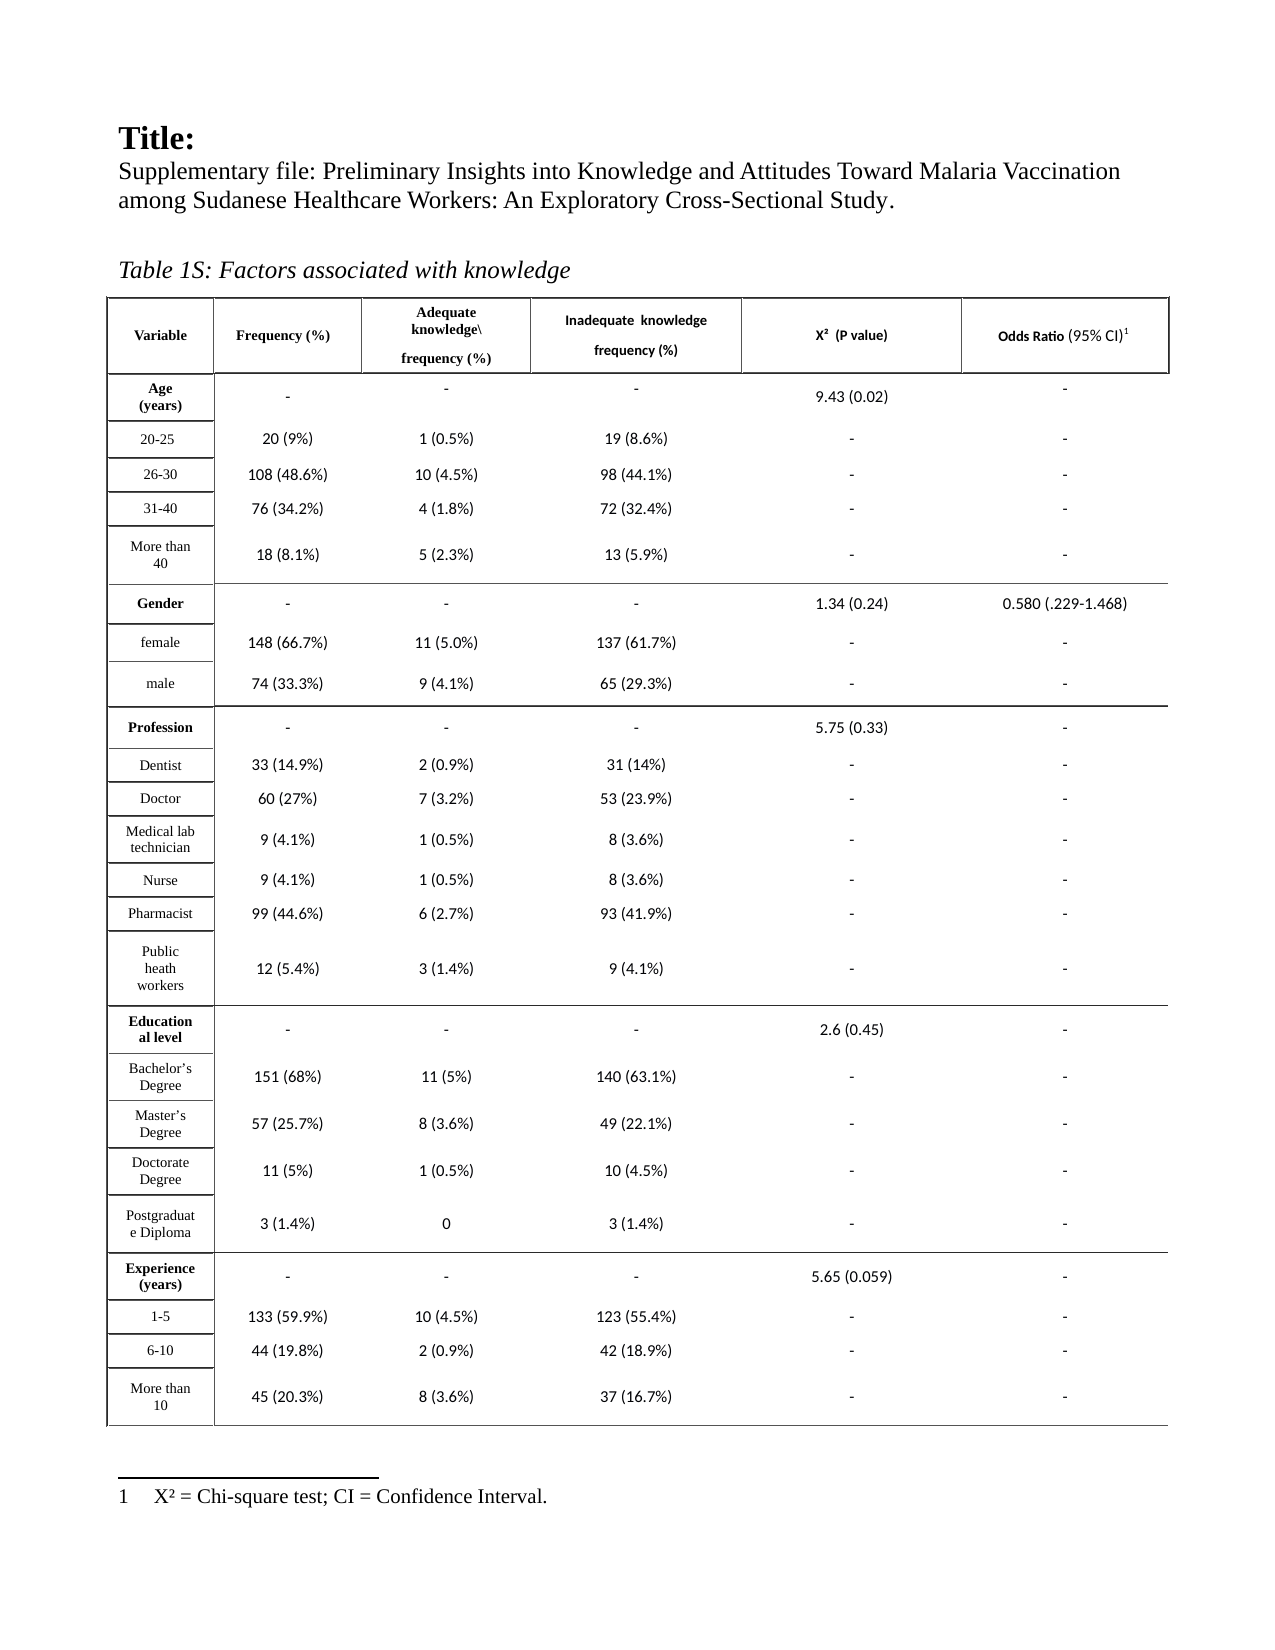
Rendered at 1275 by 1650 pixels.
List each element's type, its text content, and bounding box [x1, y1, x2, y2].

table_cell - [962, 815, 1168, 862]
table_cell 72 (32.4%) [531, 491, 742, 524]
table_cell - [962, 1333, 1168, 1367]
table_cell 45 (20.3%) [215, 1367, 362, 1425]
table_cell - [531, 585, 742, 623]
table_cell Experience (years) [109, 1254, 213, 1299]
table_cell 1.34 (0.24) [742, 585, 962, 623]
table_cell male [109, 662, 213, 705]
table_cell - [742, 1367, 962, 1425]
table_cell 49 (22.1%) [531, 1099, 742, 1146]
table_cell - [962, 1007, 1168, 1052]
table_cell - [962, 525, 1168, 583]
table_cell 8 (3.6%) [531, 862, 742, 896]
table_cell - [962, 1099, 1168, 1146]
table_cell 1-5 [109, 1301, 213, 1333]
table_cell 60 (27%) [215, 781, 362, 815]
table_cell - [742, 525, 962, 583]
table_cell Bachelor’s Degree [109, 1054, 213, 1099]
table_cell - [742, 815, 962, 862]
table_cell 19 (8.6%) [531, 419, 742, 457]
table_cell 133 (59.9%) [215, 1299, 362, 1333]
table_cell - [362, 375, 531, 419]
table_cell 7 (3.2%) [362, 781, 531, 815]
table_header X² (P value) [743, 299, 961, 372]
table_cell - [742, 457, 962, 491]
table_cell - [531, 375, 742, 419]
table_cell - [531, 708, 742, 747]
table_cell 37 (16.7%) [531, 1367, 742, 1425]
table_cell - [962, 1193, 1168, 1252]
table_cell - [962, 862, 1168, 896]
table_cell - [362, 708, 531, 747]
table_cell 1 (0.5%) [362, 815, 531, 862]
table_cell 9 (4.1%) [215, 862, 362, 896]
table_cell - [962, 419, 1168, 457]
table_cell - [962, 1367, 1168, 1425]
table_cell - [362, 1007, 531, 1052]
table_cell 12 (5.4%) [215, 930, 362, 1005]
table_cell 33 (14.9%) [215, 747, 362, 781]
table_cell 10 (4.5%) [362, 457, 531, 491]
table_cell 20-25 [109, 422, 213, 457]
table_cell - [742, 862, 962, 896]
table_cell - [962, 660, 1168, 705]
table_cell 26-30 [109, 459, 213, 491]
table_cell Doctorate Degree [109, 1149, 213, 1193]
table_cell 148 (66.7%) [215, 623, 362, 660]
table_cell - [215, 1254, 362, 1299]
table_cell Pharmacist [109, 898, 213, 929]
table_cell - [962, 623, 1168, 660]
table_cell Master’s Degree [109, 1101, 213, 1146]
table_cell - [215, 1007, 362, 1052]
table_cell - [215, 708, 362, 747]
table_cell 1 (0.5%) [362, 862, 531, 896]
table_cell - [742, 660, 962, 705]
table_header Odds Ratio (95% CI) [963, 299, 1167, 372]
table_cell - [962, 747, 1168, 781]
table_cell 99 (44.6%) [215, 896, 362, 929]
table_cell - [962, 708, 1168, 747]
table_cell - [962, 930, 1168, 1005]
table_cell 5.65 (0.059) [742, 1254, 962, 1299]
table_cell - [962, 1052, 1168, 1099]
table_cell - [962, 1299, 1168, 1333]
table_cell - [742, 1333, 962, 1367]
table_cell 108 (48.6%) [215, 457, 362, 491]
table_cell More than 10 [109, 1369, 213, 1425]
table_cell 3 (1.4%) [215, 1193, 362, 1252]
table_cell 4 (1.8%) [362, 491, 531, 524]
text Title: Supplementary file: Preliminary Insights into Knowledge and Attitudes Toward Malaria Vaccination among Sudanese Healthcare Workers: An Exploratory Cross-Sectional Study. [118, 118, 1157, 214]
table_header Frequency (%) [215, 299, 361, 372]
table_cell - [742, 896, 962, 929]
table_cell 6-10 [109, 1335, 213, 1367]
table_cell Public heath workers [109, 932, 213, 1005]
table_cell - [742, 491, 962, 524]
table_cell - [742, 1193, 962, 1252]
table_cell 2 (0.9%) [362, 747, 531, 781]
table_cell 20 (9%) [215, 419, 362, 457]
table_header Adequate knowledge\ frequency (%) [363, 299, 530, 372]
table_cell Doctor [109, 783, 213, 815]
table_cell 8 (3.6%) [531, 815, 742, 862]
table_cell 2 (0.9%) [362, 1333, 531, 1367]
table_cell Educational level [109, 1007, 213, 1052]
table_cell 76 (34.2%) [215, 491, 362, 524]
text Table 1S: Factors associated with knowledge [118, 255, 1157, 284]
table_cell 11 (5%) [362, 1052, 531, 1099]
table_cell - [962, 375, 1168, 419]
table_cell 9 (4.1%) [362, 660, 531, 705]
table_cell - [962, 1146, 1168, 1193]
table_cell - [742, 1299, 962, 1333]
table_cell - [742, 623, 962, 660]
table_cell 9 (4.1%) [531, 930, 742, 1005]
table_cell - [962, 781, 1168, 815]
table_cell - [742, 930, 962, 1005]
table_cell 11 (5.0%) [362, 623, 531, 660]
table_cell 53 (23.9%) [531, 781, 742, 815]
table_cell 74 (33.3%) [215, 660, 362, 705]
table_cell Nurse [109, 864, 213, 896]
table_cell - [742, 1146, 962, 1193]
table_cell 1 (0.5%) [362, 419, 531, 457]
table_cell More than 40 [109, 527, 213, 583]
table_header Inadequate knowledge frequency (%) [532, 299, 741, 372]
table_cell 151 (68%) [215, 1052, 362, 1099]
table_cell Dentist [109, 749, 213, 781]
table_cell - [742, 1052, 962, 1099]
table_cell - [962, 491, 1168, 524]
table_cell 93 (41.9%) [531, 896, 742, 929]
table_cell - [215, 585, 362, 623]
table_header Variable [109, 299, 213, 372]
table_cell 11 (5%) [215, 1146, 362, 1193]
table_cell - [742, 419, 962, 457]
table_cell 6 (2.7%) [362, 896, 531, 929]
table_cell 31 (14%) [531, 747, 742, 781]
table_cell 3 (1.4%) [362, 930, 531, 1005]
table_cell - [531, 1007, 742, 1052]
table_cell Gender [109, 585, 213, 623]
table_cell 18 (8.1%) [215, 525, 362, 583]
table_cell 57 (25.7%) [215, 1099, 362, 1146]
table_cell - [742, 747, 962, 781]
table_cell Postgraduate Diploma [109, 1196, 213, 1252]
table_cell 8 (3.6%) [362, 1367, 531, 1425]
table_cell - [962, 457, 1168, 491]
table_cell 31-40 [109, 493, 213, 524]
table_cell 65 (29.3%) [531, 660, 742, 705]
table_cell 42 (18.9%) [531, 1333, 742, 1367]
table_cell Age (years) [109, 375, 213, 419]
table_cell 3 (1.4%) [531, 1193, 742, 1252]
table_cell 9.43 (0.02) [742, 375, 962, 419]
table_cell 2.6 (0.45) [742, 1007, 962, 1052]
table_cell Medical lab technician [109, 817, 213, 862]
table_cell - [962, 1254, 1168, 1299]
table_cell - [962, 896, 1168, 929]
table_cell - [742, 781, 962, 815]
table_cell 123 (55.4%) [531, 1299, 742, 1333]
table_cell 140 (63.1%) [531, 1052, 742, 1099]
table_cell 1 (0.5%) [362, 1146, 531, 1193]
table_cell 5 (2.3%) [362, 525, 531, 583]
table_cell - [531, 1254, 742, 1299]
table_cell 5.75 (0.33) [742, 708, 962, 747]
table_cell Profession [109, 708, 213, 747]
table_cell 8 (3.6%) [362, 1099, 531, 1146]
table_cell 13 (5.9%) [531, 525, 742, 583]
table_cell 0 [362, 1193, 531, 1252]
table_cell - [362, 1254, 531, 1299]
table_cell female [109, 625, 213, 660]
table_cell 137 (61.7%) [531, 623, 742, 660]
table_cell 9 (4.1%) [215, 815, 362, 862]
table_cell 0.580 (.229-1.468) [962, 585, 1168, 623]
table_cell 10 (4.5%) [531, 1146, 742, 1193]
table_cell - [362, 585, 531, 623]
table_cell 10 (4.5%) [362, 1299, 531, 1333]
table_cell - [215, 375, 362, 419]
table_cell - [742, 1099, 962, 1146]
table_cell 98 (44.1%) [531, 457, 742, 491]
table_cell 44 (19.8%) [215, 1333, 362, 1367]
